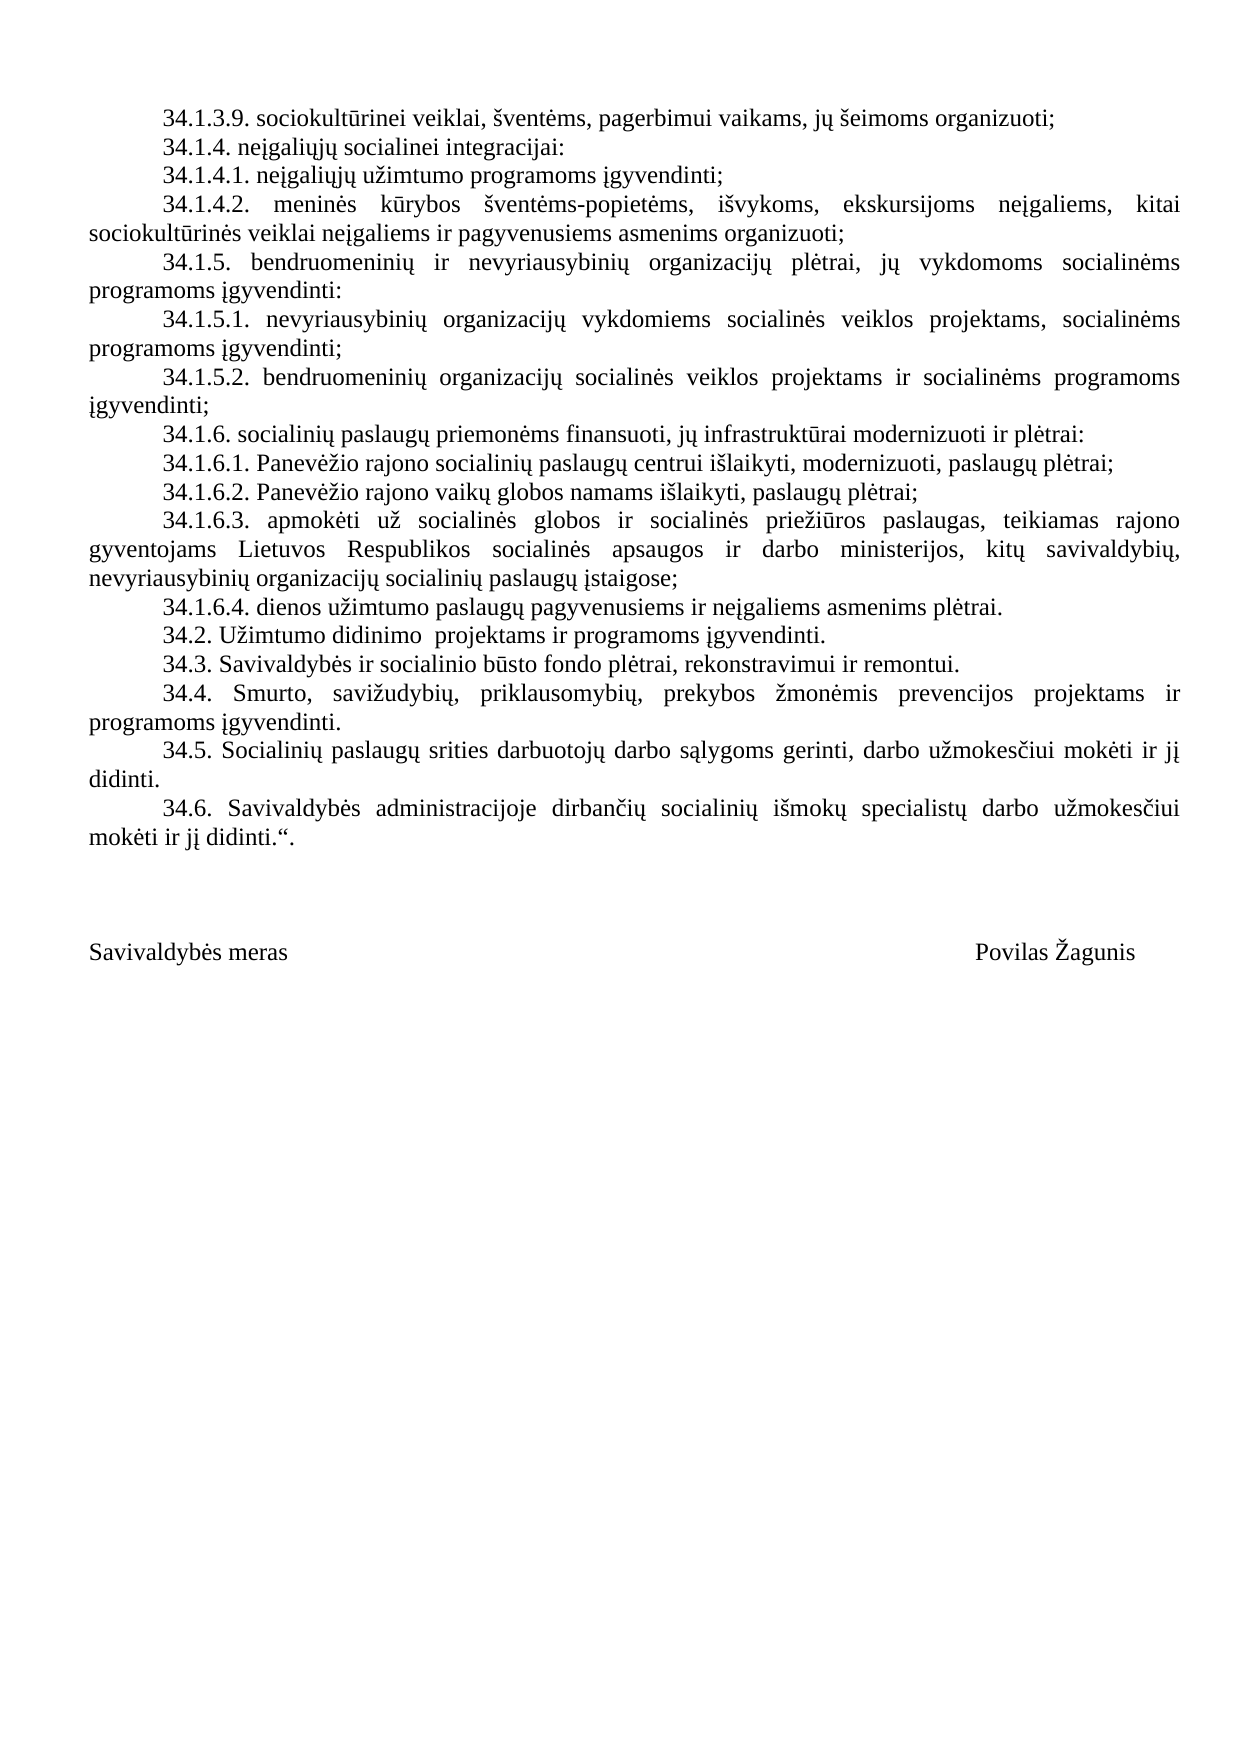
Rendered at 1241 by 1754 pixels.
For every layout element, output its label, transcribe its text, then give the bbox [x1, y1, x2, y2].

text 34.1.5.1. nevyriausybinių organizacijų vykdomiems socialinės veiklos projektams, socialinėms programoms įgyvendinti; [89, 304, 1181, 362]
text 34.1.5. bendruomeninių ir nevyriausybinių organizacijų plėtrai, jų vykdomoms socialinėms programoms įgyvendinti: [89, 247, 1181, 304]
text 34.1.4.2. meninės kūrybos šventėms-popietėms, išvykoms, ekskursijoms neįgaliems, kitai sociokultūrinės veiklai neįgaliems ir pagyvenusiems asmenims organizuoti; [89, 189, 1181, 247]
text 34.1.6.2. Panevėžio rajono vaikų globos namams išlaikyti, paslaugų plėtrai; [89, 477, 1181, 506]
text 34.3. Savivaldybės ir socialinio būsto fondo plėtrai, rekonstravimui ir remontui. [89, 649, 1181, 678]
text Savivaldybės meras Povilas Žagunis [89, 937, 1181, 966]
text 34.1.6.1. Panevėžio rajono socialinių paslaugų centrui išlaikyti, modernizuoti, paslaugų plėtrai; [89, 448, 1181, 477]
text 34.5. Socialinių paslaugų srities darbuotojų darbo sąlygoms gerinti, darbo užmokesčiui mokėti ir jį didinti. [89, 736, 1181, 793]
text 34.1.6. socialinių paslaugų priemonėms finansuoti, jų infrastruktūrai modernizuoti ir plėtrai: [89, 419, 1181, 448]
text 34.2. Užimtumo didinimo projektams ir programoms įgyvendinti. [89, 621, 1181, 649]
text 34.1.4.1. neįgaliųjų užimtumo programoms įgyvendinti; [89, 161, 1181, 189]
text 34.1.6.4. dienos užimtumo paslaugų pagyvenusiems ir neįgaliems asmenims plėtrai. [89, 592, 1181, 621]
text 34.1.4. neįgaliųjų socialinei integracijai: [89, 132, 1181, 161]
text 34.4. Smurto, savižudybių, priklausomybių, prekybos žmonėmis prevencijos projektams ir programoms įgyvendinti. [89, 678, 1181, 736]
text 34.1.3.9. sociokultūrinei veiklai, šventėms, pagerbimui vaikams, jų šeimoms organizuoti; [89, 103, 1181, 132]
text 34.1.5.2. bendruomeninių organizacijų socialinės veiklos projektams ir socialinėms programoms įgyvendinti; [89, 362, 1181, 419]
text 34.1.6.3. apmokėti už socialinės globos ir socialinės priežiūros paslaugas, teikiamas rajono gyventojams Lietuvos Respublikos socialinės apsaugos ir darbo ministerijos, kitų savivaldybių, nevyriausybinių organizacijų socialinių paslaugų įstaigose; [89, 506, 1181, 592]
text 34.6. Savivaldybės administracijoje dirbančių socialinių išmokų specialistų darbo užmokesčiui mokėti ir jį didinti.“. [89, 793, 1181, 851]
